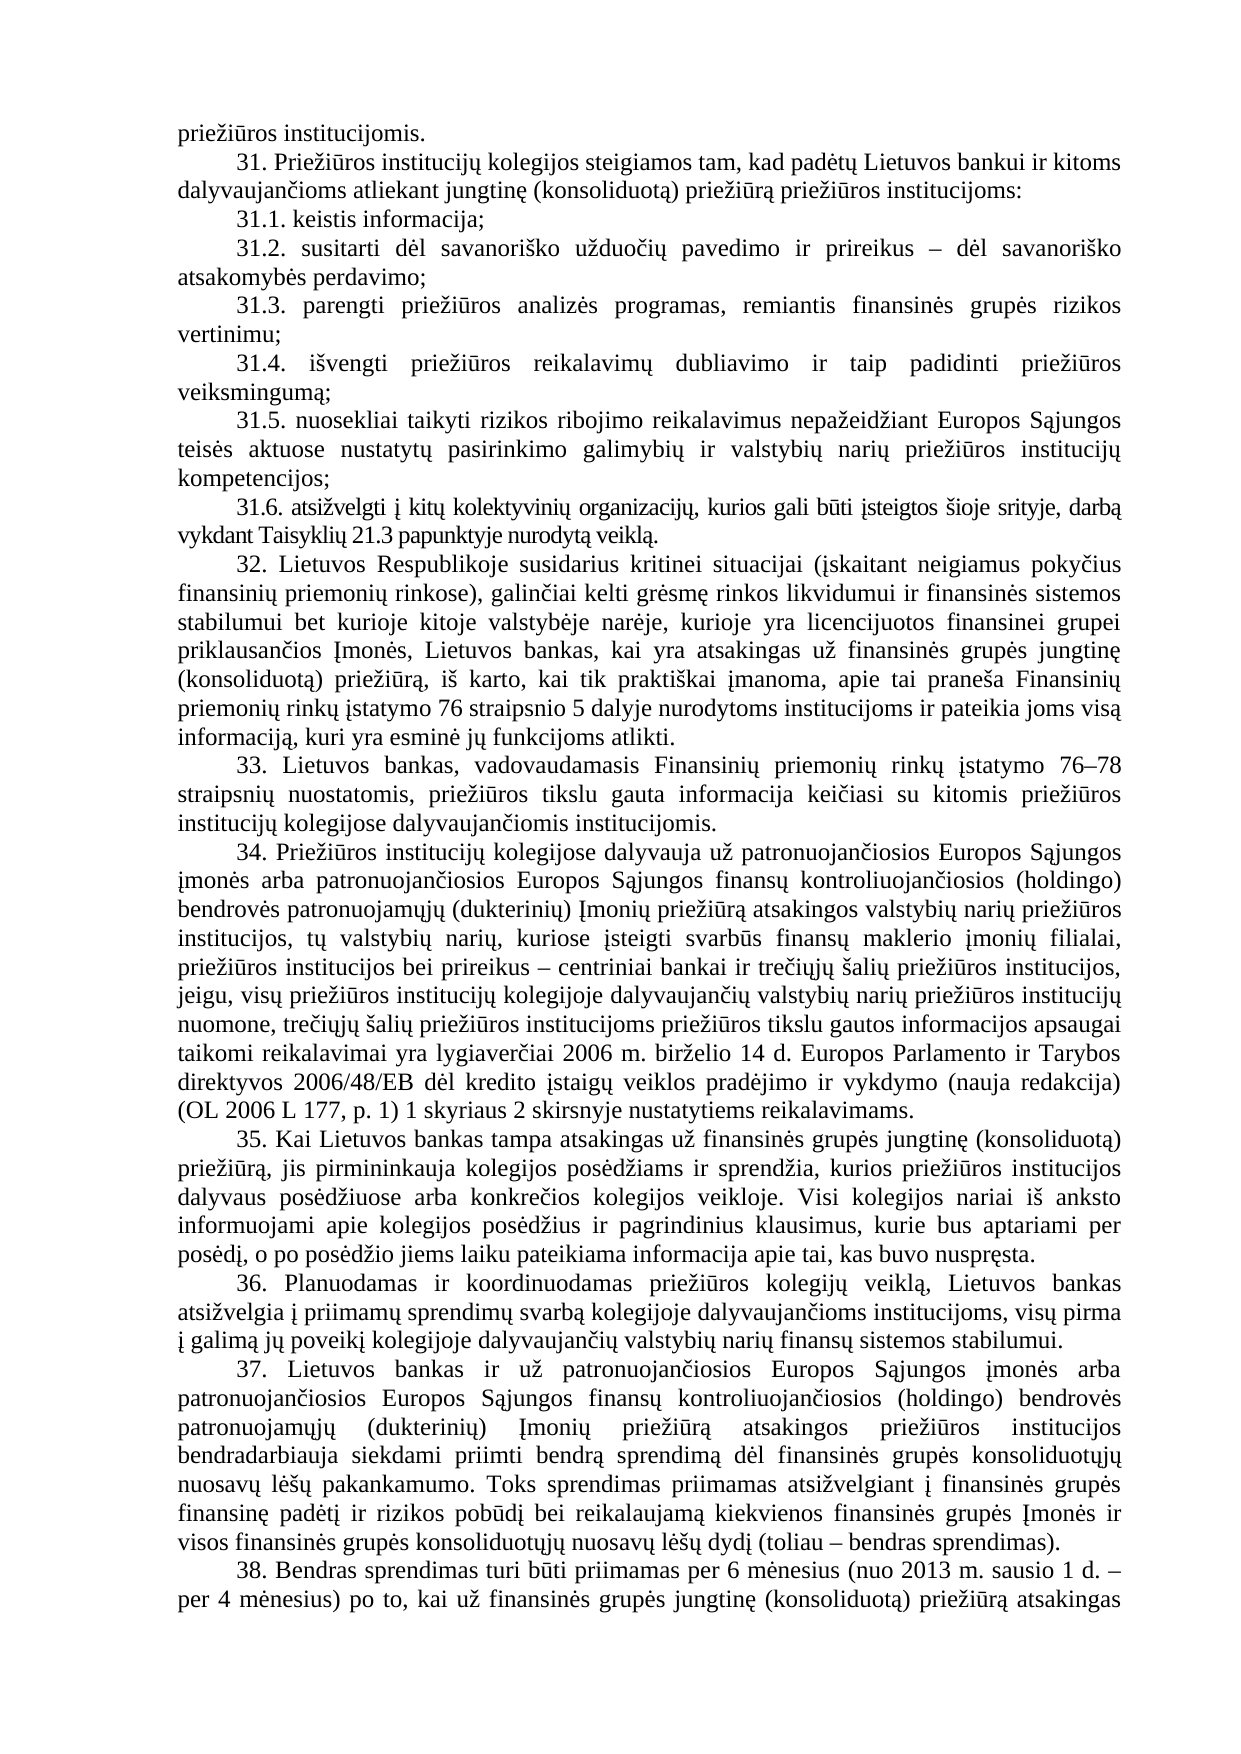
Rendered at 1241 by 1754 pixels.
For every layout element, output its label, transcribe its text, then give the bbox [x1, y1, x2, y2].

text 35. Kai Lietuvos bankas tampa atsakingas už finansinės grupės jungtinę (konsoliduotą) priežiūrą, jis pirmininkauja kolegijos posėdžiams ir sprendžia, kurios priežiūros institucijos dalyvaus posėdžiuose arba konkrečios kolegijos veikloje. Visi kolegijos nariai iš anksto informuojami apie kolegijos posėdžius ir pagrindinius klausimus, kurie bus aptariami per posėdį, o po posėdžio jiems laiku pateikiama informacija apie tai, kas buvo nuspręsta. [177, 1124, 1122, 1268]
text 34. Priežiūros institucijų kolegijose dalyvauja už patronuojančiosios Europos Sąjungos įmonės arba patronuojančiosios Europos Sąjungos finansų kontroliuojančiosios (holdingo) bendrovės patronuojamųjų (dukterinių) Įmonių priežiūrą atsakingos valstybių narių priežiūros institucijos, tų valstybių narių, kuriose įsteigti svarbūs finansų maklerio įmonių filialai, priežiūros institucijos bei prireikus – centriniai bankai ir trečiųjų šalių priežiūros institucijos, jeigu, visų priežiūros institucijų kolegijoje dalyvaujančių valstybių narių priežiūros institucijų nuomone, trečiųjų šalių priežiūros institucijoms priežiūros tikslu gautos informacijos apsaugai taikomi reikalavimai yra lygiaverčiai 2006 m. birželio 14 d. Europos Parlamento ir Tarybos direktyvos 2006/48/EB dėl kredito įstaigų veiklos pradėjimo ir vykdymo (nauja redakcija) (OL 2006 L 177, p. 1) 1 skyriaus 2 skirsnyje nustatytiems reikalavimams. [177, 837, 1122, 1124]
text 37. Lietuvos bankas ir už patronuojančiosios Europos Sąjungos įmonės arba patronuojančiosios Europos Sąjungos finansų kontroliuojančiosios (holdingo) bendrovės patronuojamųjų (dukterinių) Įmonių priežiūrą atsakingos priežiūros institucijos bendradarbiauja siekdami priimti bendrą sprendimą dėl finansinės grupės konsoliduotųjų nuosavų lėšų pakankamumo. Toks sprendimas priimamas atsižvelgiant į finansinės grupės finansinę padėtį ir rizikos pobūdį bei reikalaujamą kiekvienos finansinės grupės Įmonės ir visos finansinės grupės konsoliduotųjų nuosavų lėšų dydį (toliau – bendras sprendimas). [177, 1354, 1122, 1556]
text 33. Lietuvos bankas, vadovaudamasis Finansinių priemonių rinkų įstatymo 76–78 straipsnių nuostatomis, priežiūros tikslu gauta informacija keičiasi su kitomis priežiūros institucijų kolegijose dalyvaujančiomis institucijomis. [177, 751, 1122, 837]
text 31.4. išvengti priežiūros reikalavimų dubliavimo ir taip padidinti priežiūros veiksmingumą; [177, 348, 1122, 406]
text priežiūros institucijomis. [177, 118, 1122, 147]
text 31.2. susitarti dėl savanoriško užduočių pavedimo ir prireikus – dėl savanoriško atsakomybės perdavimo; [177, 233, 1122, 291]
text 31. Priežiūros institucijų kolegijos steigiamos tam, kad padėtų Lietuvos bankui ir kitoms dalyvaujančioms atliekant jungtinę (konsoliduotą) priežiūrą priežiūros institucijoms: [177, 147, 1122, 204]
text 31.6. atsižvelgti į kitų kolektyvinių organizacijų, kurios gali būti įsteigtos šioje srityje, darbą vykdant Taisyklių 21.3 papunktyje nurodytą veiklą. [177, 492, 1122, 549]
text 31.3. parengti priežiūros analizės programas, remiantis finansinės grupės rizikos vertinimu; [177, 291, 1122, 348]
text 32. Lietuvos Respublikoje susidarius kritinei situacijai (įskaitant neigiamus pokyčius finansinių priemonių rinkose), galinčiai kelti grėsmę rinkos likvidumui ir finansinės sistemos stabilumui bet kurioje kitoje valstybėje narėje, kurioje yra licencijuotos finansinei grupei priklausančios Įmonės, Lietuvos bankas, kai yra atsakingas už finansinės grupės jungtinę (konsoliduotą) priežiūrą, iš karto, kai tik praktiškai įmanoma, apie tai praneša Finansinių priemonių rinkų įstatymo 76 straipsnio 5 dalyje nurodytoms institucijoms ir pateikia joms visą informaciją, kuri yra esminė jų funkcijoms atlikti. [177, 549, 1122, 751]
text 31.5. nuosekliai taikyti rizikos ribojimo reikalavimus nepažeidžiant Europos Sąjungos teisės aktuose nustatytų pasirinkimo galimybių ir valstybių narių priežiūros institucijų kompetencijos; [177, 406, 1122, 492]
text 36. Planuodamas ir koordinuodamas priežiūros kolegijų veiklą, Lietuvos bankas atsižvelgia į priimamų sprendimų svarbą kolegijoje dalyvaujančioms institucijoms, visų pirma į galimą jų poveikį kolegijoje dalyvaujančių valstybių narių finansų sistemos stabilumui. [177, 1268, 1122, 1354]
text 38. Bendras sprendimas turi būti priimamas per 6 mėnesius (nuo 2013 m. sausio 1 d. – per 4 mėnesius) po to, kai už finansinės grupės jungtinę (konsoliduotą) priežiūrą atsakingas [177, 1556, 1122, 1613]
text 31.1. keistis informacija; [177, 204, 1122, 233]
